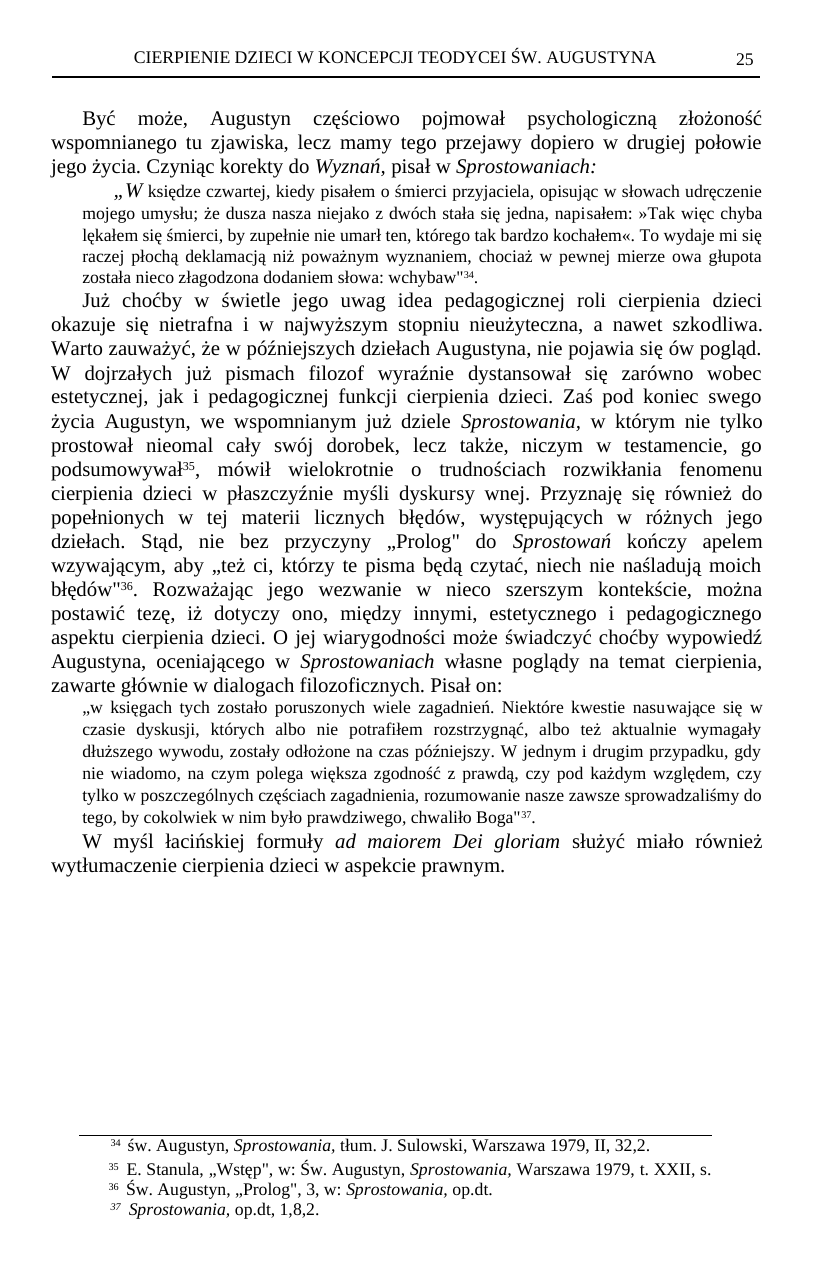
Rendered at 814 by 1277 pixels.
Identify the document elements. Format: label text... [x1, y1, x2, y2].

text 35 E. Stanula, „Wstęp", w: Św. Augustyn, Sprostowania, Warszawa 1979, t. XXII, s. 153. [79, 1158, 712, 1178]
text „w księgach tych zostało poruszonych wiele zagadnień. Niektóre kwestie nasu­wające się w czasie dyskusji, których albo nie potrafiłem rozstrzygnąć, albo też aktualnie wymagały dłuższego wywodu, zostały odłożone na czas późniejszy. W jednym i drugim przypadku, gdy nie wiadomo, na czym polega większa zgodność z prawdą, czy pod każdym względem, czy tylko w poszczególnych częściach zagadnienia, rozumowanie nasze zawsze sprowadzaliśmy do tego, by cokolwiek w nim było prawdziwego, chwaliło Boga"37. [82, 697, 763, 827]
text CIERPIENIE DZIECI W KONCEPCJI TEODYCEI ŚW. AUGUSTYNA [134, 47, 678, 67]
text 25 [736, 49, 759, 69]
text Już choćby w świetle jego uwag idea pedagogicznej roli cierpienia dzieci okazuje się nietrafna i w najwyższym stopniu nieużyteczna, a nawet szko­dliwa. Warto zauważyć, że w późniejszych dziełach Augustyna, nie pojawia się ów pogląd. W dojrzałych już pismach filozof wyraźnie dystansował się zarówno wobec estetycznej, jak i pedagogicznej funkcji cierpienia dzieci. Zaś pod koniec swego życia Augustyn, we wspomnianym już dziele Sprostowa­nia, w którym nie tylko prostował nieomal cały swój dorobek, lecz także, niczym w testamencie, go podsumowywał35, mówił wielokrotnie o trudno­ściach rozwikłania fenomenu cierpienia dzieci w płaszczyźnie myśli dyskur­sy wnej. Przyznaję się również do popełnionych w tej materii licznych błę­dów, występujących w różnych jego dziełach. Stąd, nie bez przyczyny „Prolog" do Sprostowań kończy apelem wzywającym, aby „też ci, którzy te pisma będą czytać, niech nie naśladują moich błędów"36. Rozważając jego wezwanie w nieco szerszym kontekście, można postawić tezę, iż dotyczy ono, między innymi, estetycznego i pedagogicznego aspektu cierpienia dzieci. O jej wiarygodności może świadczyć choćby wypowiedź Augustyna, oceniającego w Sprostowaniach własne poglądy na temat cierpienia, zawarte głównie w dialogach filozoficznych. Pisał on: [51, 288, 763, 697]
text 37 Sprostowania, op.dt, 1,8,2. [79, 1199, 712, 1219]
text 34 św. Augustyn, Sprostowania, tłum. J. Sulowski, Warszawa 1979, II, 32,2. [79, 1136, 712, 1155]
text Być może, Augustyn częściowo pojmował psychologiczną złożoność wspomnianego tu zjawiska, lecz mamy tego przejawy dopiero w drugiej połowie jego życia. Czyniąc korekty do Wyznań, pisał w Sprostowaniach: [51, 106, 763, 178]
text „W księdze czwartej, kiedy pisałem o śmierci przyjaciela, opisując w słowach udręczenie mojego umysłu; że dusza nasza niejako z dwóch stała się jedna, napi­sałem: »Tak więc chyba lękałem się śmierci, by zupełnie nie umarł ten, którego tak bardzo kochałem«. To wydaje mi się raczej płochą deklamacją niż poważnym wyznaniem, chociaż w pewnej mierze owa głupota została nieco złagodzona do­daniem słowa: wchybaw"34. [82, 178, 763, 287]
text W myśl łacińskiej formuły ad maiorem Dei gloriam służyć miało również wytłumaczenie cierpienia dzieci w aspekcie prawnym. [51, 828, 763, 877]
text 36 Św. Augustyn, „Prolog", 3, w: Sprostowania, op.dt. [79, 1179, 712, 1199]
